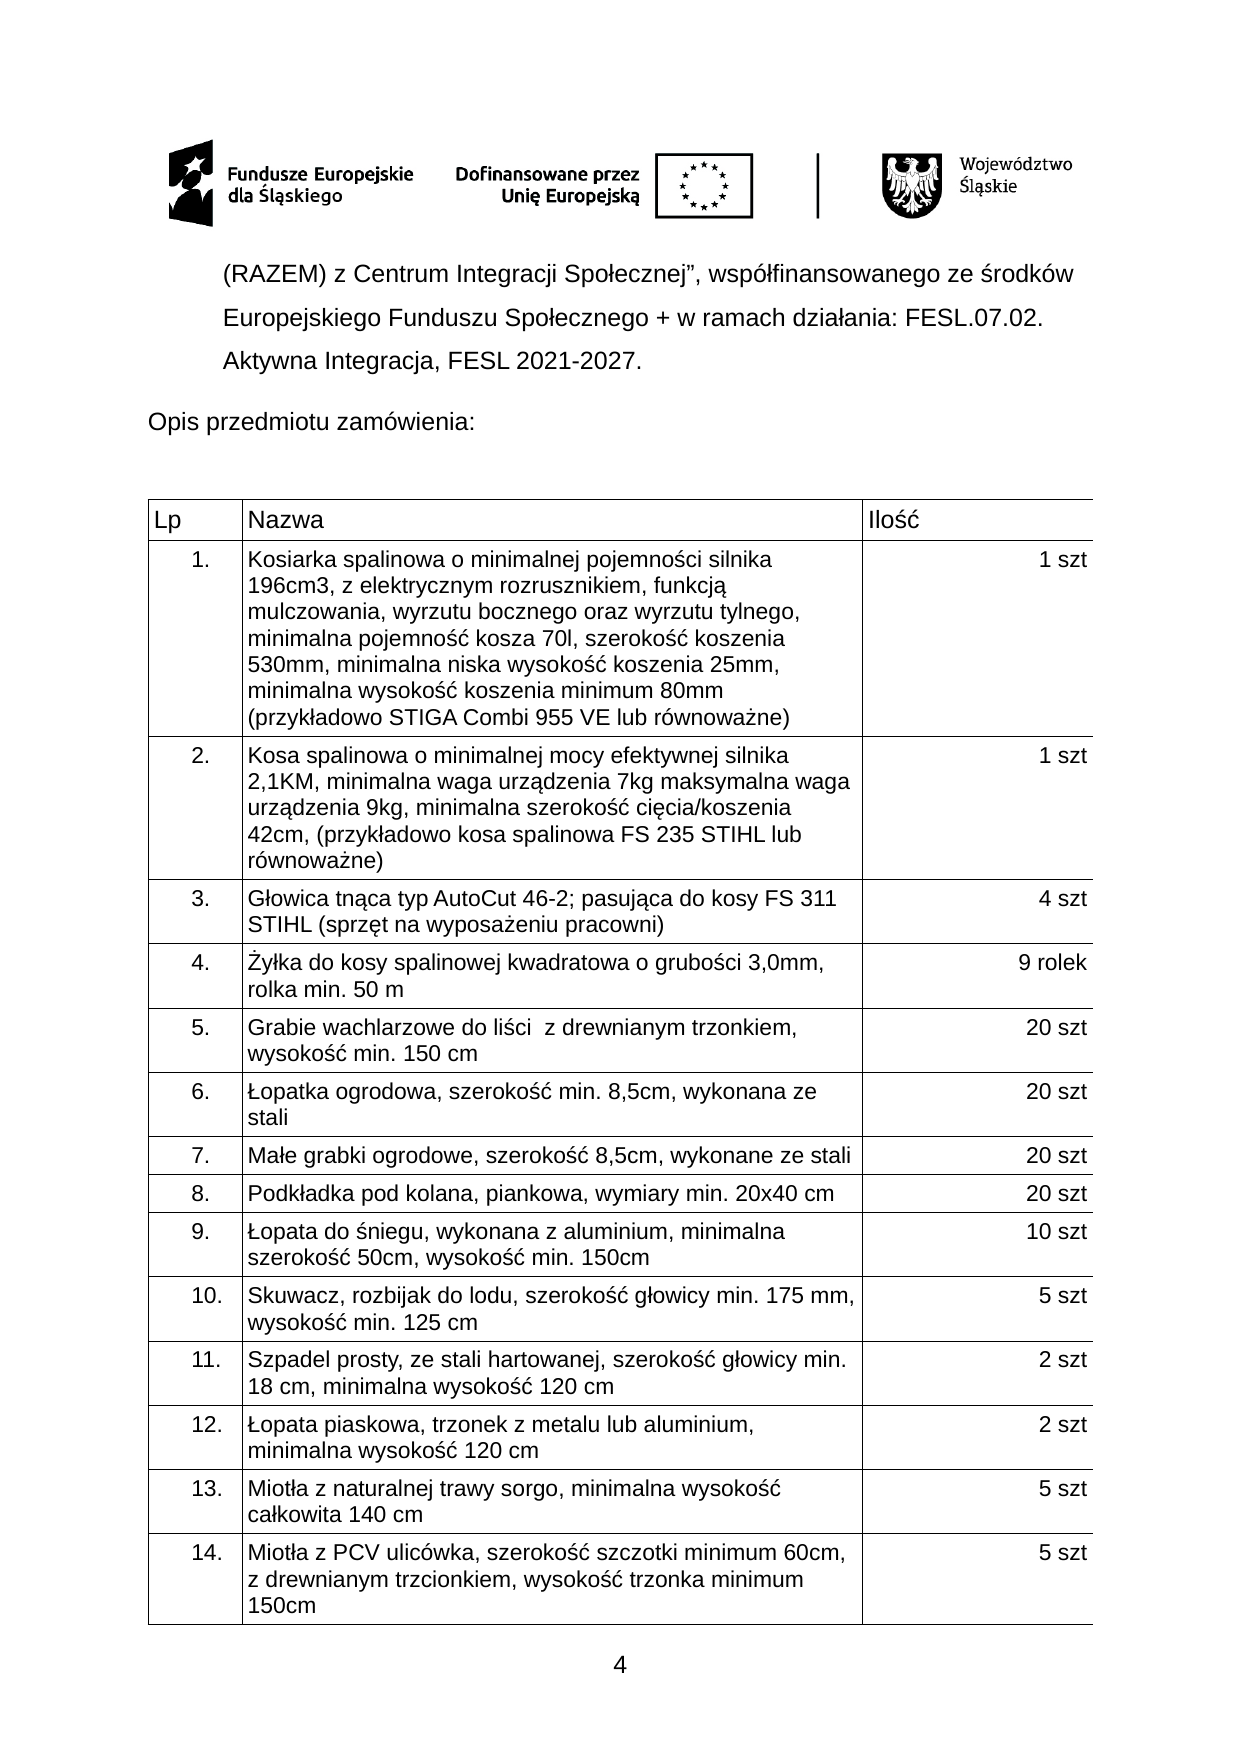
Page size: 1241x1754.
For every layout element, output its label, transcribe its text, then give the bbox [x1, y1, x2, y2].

table_cell Łopatka ogrodowa, szerokość min. 8,5cm, wykonana ze stali [243, 1073, 862, 1136]
table_cell [149, 1470, 242, 1533]
table_header Ilość [863, 500, 1092, 540]
table_cell 20 szt [863, 1073, 1092, 1136]
table_cell Małe grabki ogrodowe, szerokość 8,5cm, wykonane ze stali [243, 1137, 862, 1174]
table_cell Żyłka do kosy spalinowej kwadratowa o grubości 3,0mm, rolka min. 50 m [243, 944, 862, 1008]
table_cell 10 szt [863, 1213, 1092, 1276]
table_cell [149, 541, 242, 736]
table_cell 5 szt [863, 1470, 1092, 1533]
picture [147, 118, 1093, 248]
table_cell Łopata do śniegu, wykonana z aluminium, minimalna szerokość 50cm, wysokość min. 150cm [243, 1213, 862, 1276]
table_cell 2 szt [863, 1342, 1092, 1405]
table_cell Miotła z PCV ulicówka, szerokość szczotki minimum 60cm, z drewnianym trzcionkiem, wysokość trzonka minimum 150cm [243, 1534, 862, 1624]
text Opis przedmiotu zamówienia: [148, 406, 1092, 435]
table_cell [149, 1534, 242, 1624]
table_cell [149, 880, 242, 943]
table_cell [149, 1009, 242, 1072]
table_cell Grabie wachlarzowe do liści z drewnianym trzonkiem, wysokość min. 150 cm [243, 1009, 862, 1072]
table_header Lp [149, 500, 242, 540]
table_cell Szpadel prosty, ze stali hartowanej, szerokość głowicy min. 18 cm, minimalna wysokość 120 cm [243, 1342, 862, 1405]
table_cell 20 szt [863, 1137, 1092, 1174]
table_cell [149, 1175, 242, 1212]
table_cell 20 szt [863, 1009, 1092, 1072]
table_cell 20 szt [863, 1175, 1092, 1212]
table_cell 2 szt [863, 1406, 1092, 1469]
table_cell [149, 1213, 242, 1276]
table_cell Kosa spalinowa o minimalnej mocy efektywnej silnika 2,1KM, minimalna waga urządzenia 7kg maksymalna waga urządzenia 9kg, minimalna szerokość cięcia/koszenia 42cm, (przykładowo kosa spalinowa FS 235 STIHL lub równoważne) [243, 737, 862, 879]
table_cell Miotła z naturalnej trawy sorgo, minimalna wysokość całkowita 140 cm [243, 1470, 862, 1533]
table_cell Kosiarka spalinowa o minimalnej pojemności silnika 196cm3, z elektrycznym rozrusznikiem, funkcją mulczowania, wyrzutu bocznego oraz wyrzutu tylnego, minimalna pojemność kosza 70l, szerokość koszenia 530mm, minimalna niska wysokość koszenia 25mm, minimalna wysokość koszenia minimum 80mm (przykładowo STIGA Combi 955 VE lub równoważne) [243, 541, 862, 736]
table_cell [149, 737, 242, 879]
table_cell [149, 1137, 242, 1174]
table_cell 1 szt [863, 737, 1092, 879]
table_cell Łopata piaskowa, trzonek z metalu lub aluminium, minimalna wysokość 120 cm [243, 1406, 862, 1469]
table_cell [149, 1277, 242, 1341]
table_cell 1 szt [863, 541, 1092, 736]
list (RAZEM) z Centrum Integracji Społecznej”, współfinansowanego ze środków Europejskiego Funduszu Społecznego + w ramach działania: FESL.07.02. Aktywna Integracja, FESL 2021-2027. [185, 259, 1092, 374]
table_cell [149, 1342, 242, 1405]
table_cell Podkładka pod kolana, piankowa, wymiary min. 20x40 cm [243, 1175, 862, 1212]
table_cell [149, 1073, 242, 1136]
table_cell 4 szt [863, 880, 1092, 943]
table_header Nazwa [243, 500, 862, 540]
table_cell 9 rolek [863, 944, 1092, 1008]
table_cell 5 szt [863, 1277, 1092, 1341]
table_cell 5 szt [863, 1534, 1092, 1624]
table_cell Skuwacz, rozbijak do lodu, szerokość głowicy min. 175 mm, wysokość min. 125 cm [243, 1277, 862, 1341]
table_cell [149, 1406, 242, 1469]
table_cell [149, 944, 242, 1008]
table_cell Głowica tnąca typ AutoCut 46-2; pasująca do kosy FS 311 STIHL (sprzęt na wyposażeniu pracowni) [243, 880, 862, 943]
